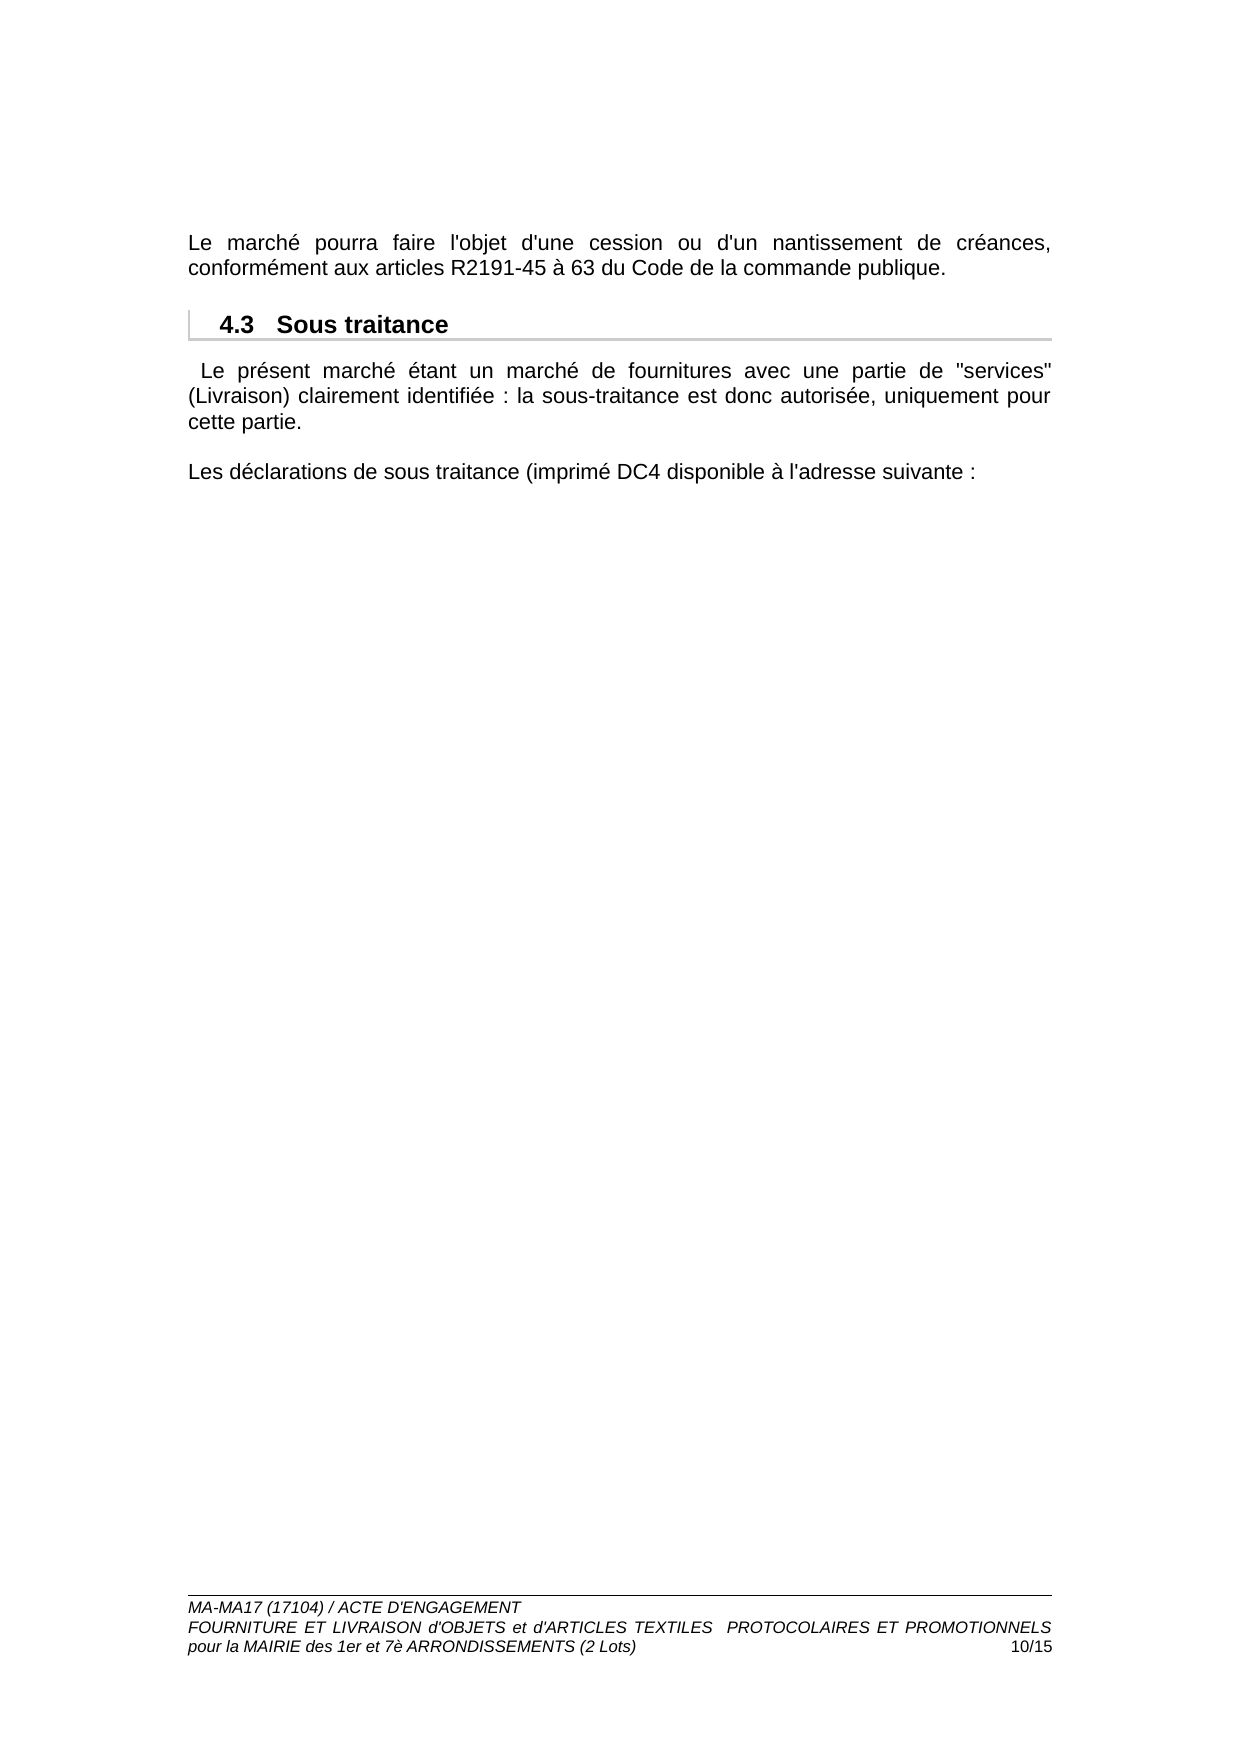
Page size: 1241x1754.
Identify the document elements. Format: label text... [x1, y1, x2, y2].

subtitle Sous traitance [190, 310, 1052, 338]
text Le présent marché étant un marché de fournitures avec une partie de "services" (Livraison) clairement identifiée : la sous-traitance est donc autorisée, uniquement pour cette partie. [188, 358, 1052, 434]
text Le marché pourra faire l'objet d'une cession ou d'un nantissement de créances, conformément aux articles R2191-45 à 63 du Code de la commande publique. [188, 230, 1052, 280]
text Les déclarations de sous traitance (imprimé DC4 disponible à l'adresse suivante : [188, 459, 1052, 484]
